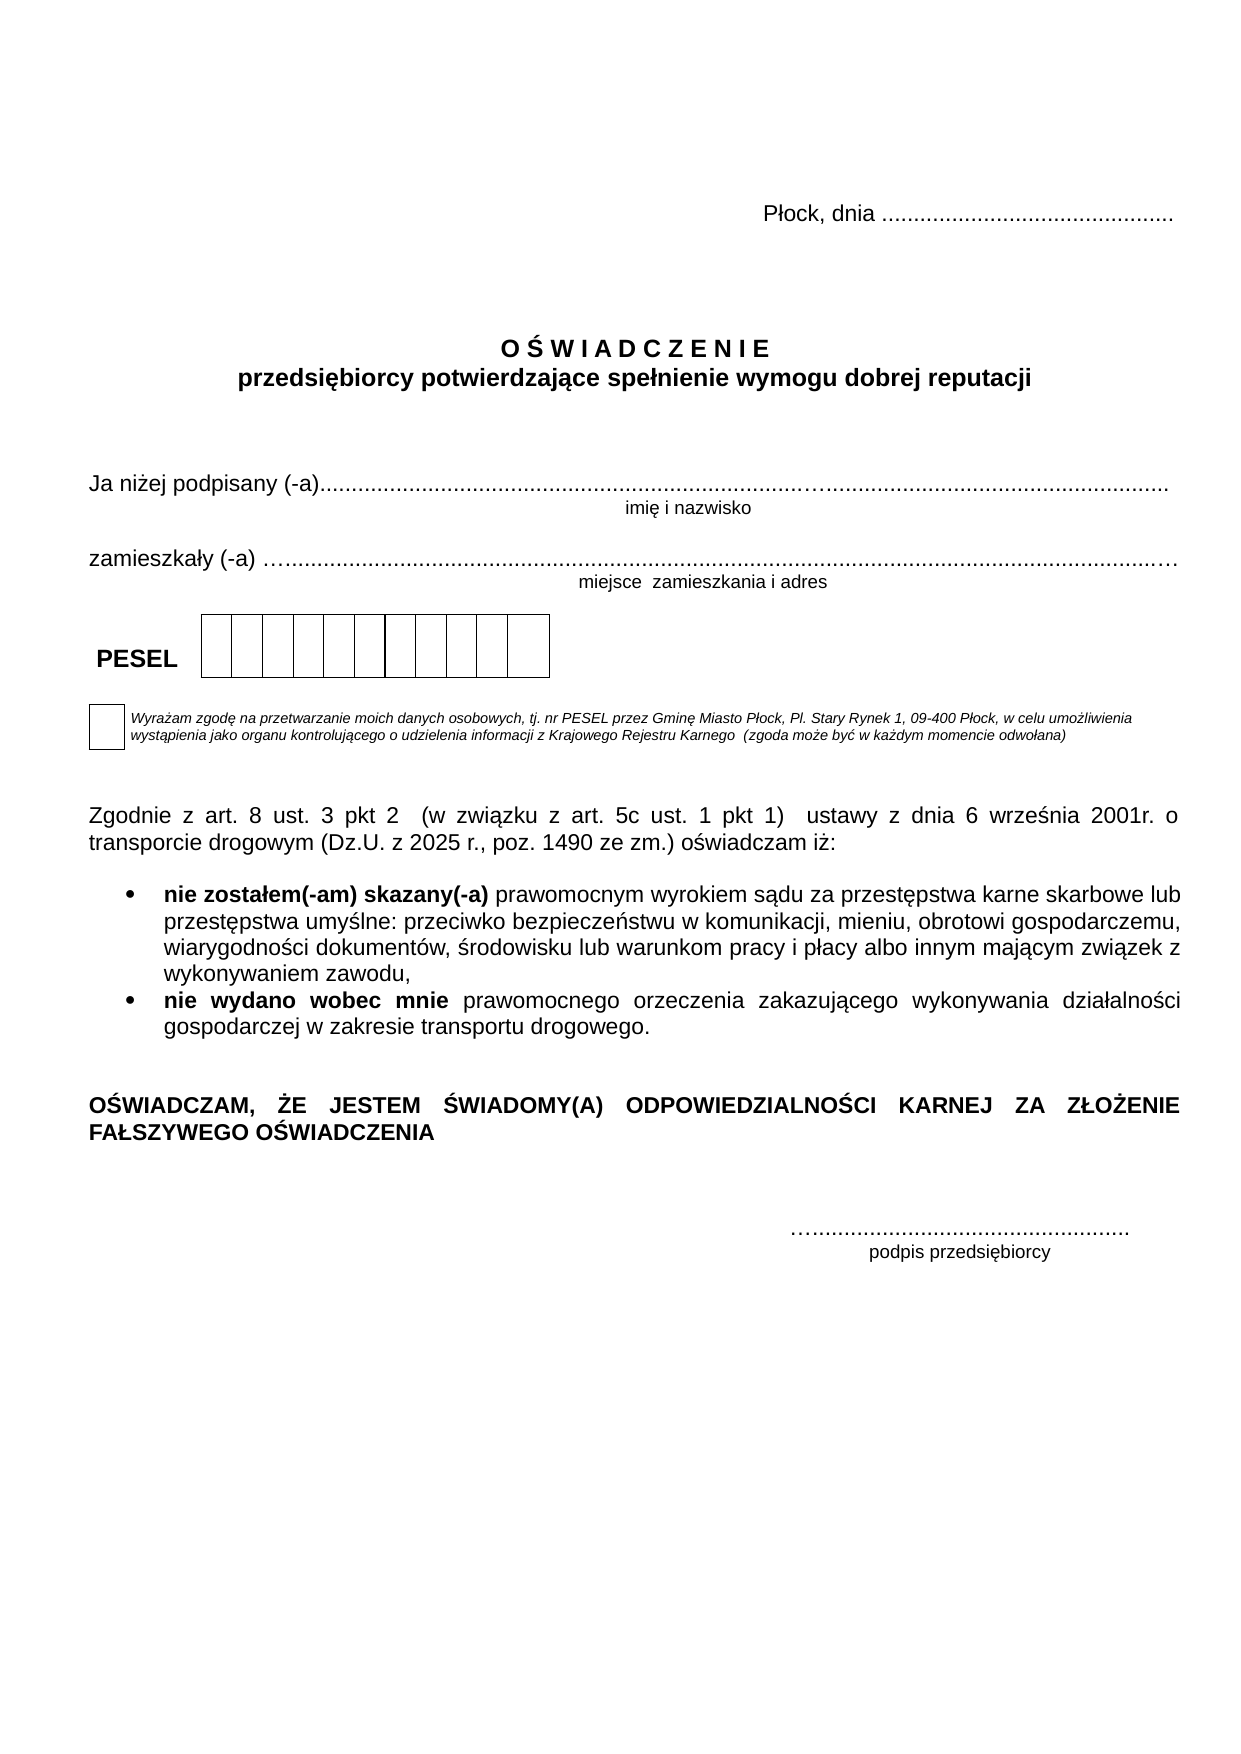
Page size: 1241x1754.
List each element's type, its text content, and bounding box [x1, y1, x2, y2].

text ….................................................. [738, 1214, 1181, 1241]
table_header [263, 615, 293, 677]
table_header [477, 615, 507, 677]
text imię i nazwisko [89, 497, 1181, 518]
table_header [232, 615, 262, 677]
text O Ś W I A D C Z E N I E [89, 334, 1181, 362]
list nie zostałem(-am) skazany(-a) prawomocnym wyrokiem sądu za przestępstwa karne skarbowe lub przestępstwa umyślne: przeciwko bezpieczeństwu w komunikacji, mieniu, obrotowi gospodarczemu, wiarygodności dokumentów, środowisku lub warunkom pracy i płacy albo innym mającym związek z wykonywaniem zawodu, [126, 881, 1181, 987]
table_header [294, 615, 323, 677]
text podpis przedsiębiorcy [738, 1241, 1181, 1262]
text Ja niżej podpisany (-a)............................................................................…...................................................... [89, 470, 1181, 497]
text Płock, dnia .............................................. [89, 199, 1181, 226]
text Zgodnie z art. 8 ust. 3 pkt 2 (w związku z art. 5c ust. 1 pkt 1) ustawy z dnia 6 września 2001r. o transporcie drogowym (Dz.U. z 2025 r., poz. 1490 ze zm.) oświadczam iż: [89, 802, 1181, 855]
table_header PESEL [89, 614, 201, 677]
table_header [508, 615, 549, 677]
table_header [90, 705, 124, 749]
table_header [386, 615, 415, 677]
table_header [202, 615, 231, 677]
table_header [416, 615, 446, 677]
list nie wydano wobec mnie prawomocnego orzeczenia zakazującego wykonywania działalności gospodarczej w zakresie transportu drogowego. [126, 987, 1181, 1039]
text OŚWIADCZAM, ŻE JESTEM ŚWIADOMY(A) ODPOWIEDZIALNOŚCI KARNEJ ZA ZŁOŻENIE FAŁSZYWEGO OŚWIADCZENIA [89, 1092, 1181, 1145]
text miejsce zamieszkania i adres [89, 571, 1181, 592]
table_header Wyrażam zgodę na przetwarzanie moich danych osobowych, tj. nr PESEL przez Gminę Miasto Płock, Pl. Stary Rynek 1, 09-400 Płock, w celu umożliwienia wystąpienia jako organu kontrolującego o udzielenia informacji z Krajowego Rejestru Karnego (zgoda może być w każdym momencie odwołana) [125, 704, 1193, 749]
table_header [324, 615, 354, 677]
table_header [447, 615, 476, 677]
text przedsiębiorcy potwierdzające spełnienie wymogu dobrej reputacji [89, 362, 1181, 391]
text zamieszkały (-a) ….........................................................................................................................................… [89, 544, 1181, 571]
table_header [355, 615, 384, 677]
